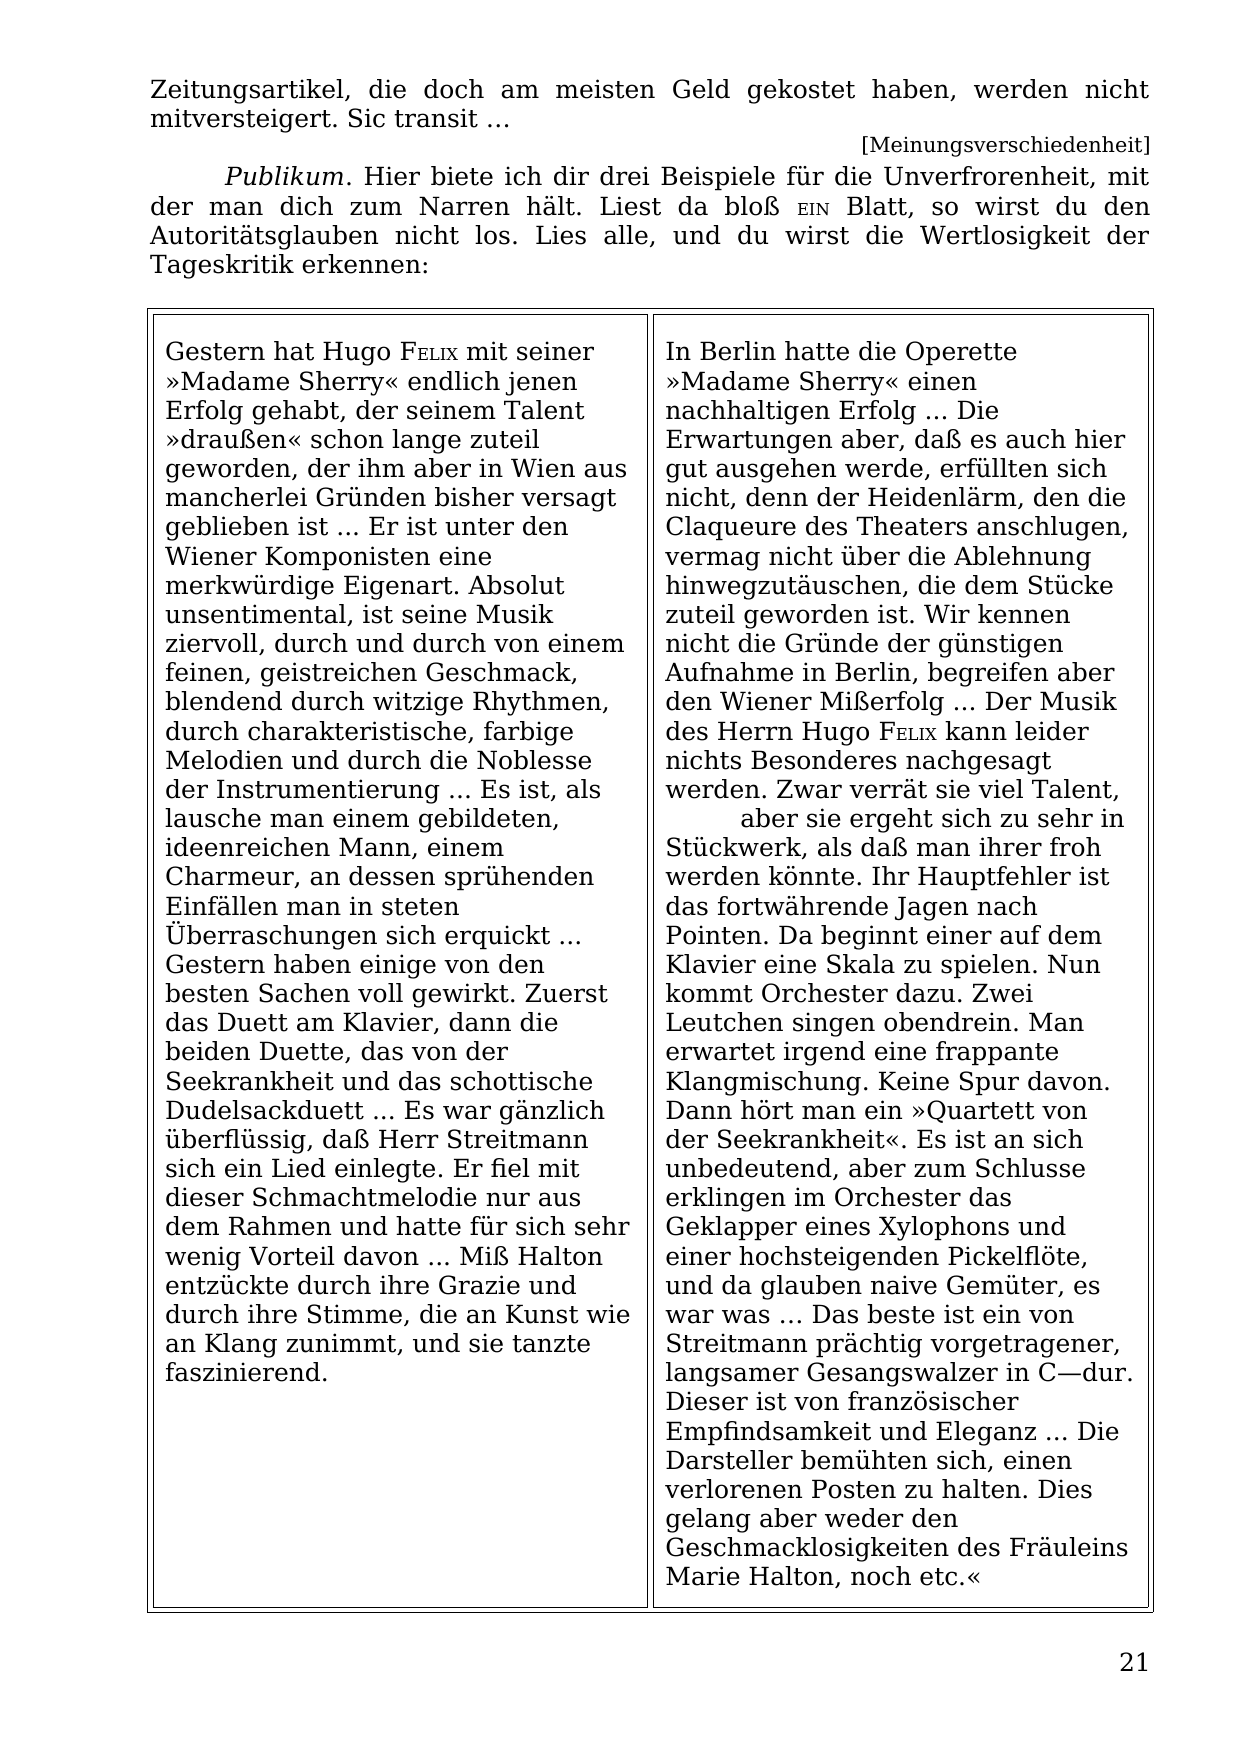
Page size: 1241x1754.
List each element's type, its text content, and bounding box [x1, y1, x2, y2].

table_header In Berlin hatte die Operette »Madame Sherry« einen nachhaltigen Erfolg ... Die Erwartungen aber, daß es auch hier gut ausgehen werde, erfüllten sich nicht, denn der Heidenlärm, den die Claqueure des Theaters anschlugen, vermag nicht über die Ablehnung hinwegzutäuschen, die dem Stücke zuteil geworden ist. Wir kennen nicht die Gründe der günstigen Aufnahme in Berlin, begreifen aber den Wiener Miß­erfolg ... Der Musik des Herrn Hugo Felix kann leider nichts Besonderes nachgesagt werden. Zwar verrät sie viel Talent, aber sie ergeht sich zu sehr in Stückwerk, als daß man ihrer froh werden könnte. Ihr Hauptfehler ist das fortwährende Jagen nach Pointen. Da beginnt einer auf dem Klavier eine Skala zu spielen. Nun kommt Orchester dazu. Zwei Leutchen singen obendrein. Man erwartet irgend eine frappante Klangmischung. Keine Spur davon. Dann hört man ein »Quartett von der Seekrankheit«. Es ist an sich unbedeutend, aber zum Schlusse erklingen im Orchester das Geklapper eines Xylophons und einer hochsteigenden Pickelflöte, und da glauben naive Gemüter, es war was … Das beste ist ein von Streitmann prächtig vorgetragener, langsamer Gesangswalzer in C—dur. Dieser ist von französischer Empfindsamkeit und Ele­ganz ... Die Darsteller bemühten sich, einen verlorenen Posten zu halten. Dies gelang aber weder den Geschmacklosigkeiten des Fräuleins Marie Halton, noch etc.« [650, 309, 1151, 1607]
table_header Gestern hat Hugo Felix mit seiner »Madame Sherry« endlich jenen Erfolg gehabt, der seinem Talent »draußen« schon lange zuteil geworden, der ihm aber in Wien aus mancherlei Gründen bisher versagt geblieben ist ... Er ist unter den Wiener Komponisten eine merkwürdige Eigenart. Absolut unsentimental, ist seine Musik ziervoll, durch und durch von einem feinen, geistreichen Geschmack, blendend durch witzige Rhythmen, durch charakteristische, farbige Melodien und durch die Noblesse der Instrumentierung ... Es ist, als lausche man einem gebildeten, ideenreichen Mann, einem Charmeur, an dessen sprühenden Einfällen man in steten Überraschungen sich erquickt ... Gestern haben einige von den besten Sachen voll gewirkt. Zuerst das Duett am Klavier, dann die beiden Duette, das von der Seekrankheit und das schottische Dudel­sack­duett ... Es war gänzlich überflüssig, daß Herr Streitmann sich ein Lied einlegte. Er fiel mit dieser Schmacht­melodie nur aus dem Rahmen und hatte für sich sehr wenig Vorteil davon ... Miß Halton entzückte durch ihre Grazie und durch ihre Stimme, die an Kunst wie an Klang zunimmt, und sie tanzte faszinierend. [150, 309, 650, 1607]
text [Meinungsverschiedenheit] [150, 133, 1151, 158]
text Publikum. Hier biete ich dir drei Beispiele für die Unverfrorenheit, mit der man dich zum Narren hält. Liest da bloß ein Blatt, so wirst du den Autoritätsglauben nicht los. Lies alle, und du wirst die Wertlosigkeit der Tageskritik erkennen: [150, 158, 1151, 279]
text Zeitungsartikel, die doch am meisten Geld gekostet haben, werden nicht mitversteigert. Sic transit … [150, 75, 1151, 133]
